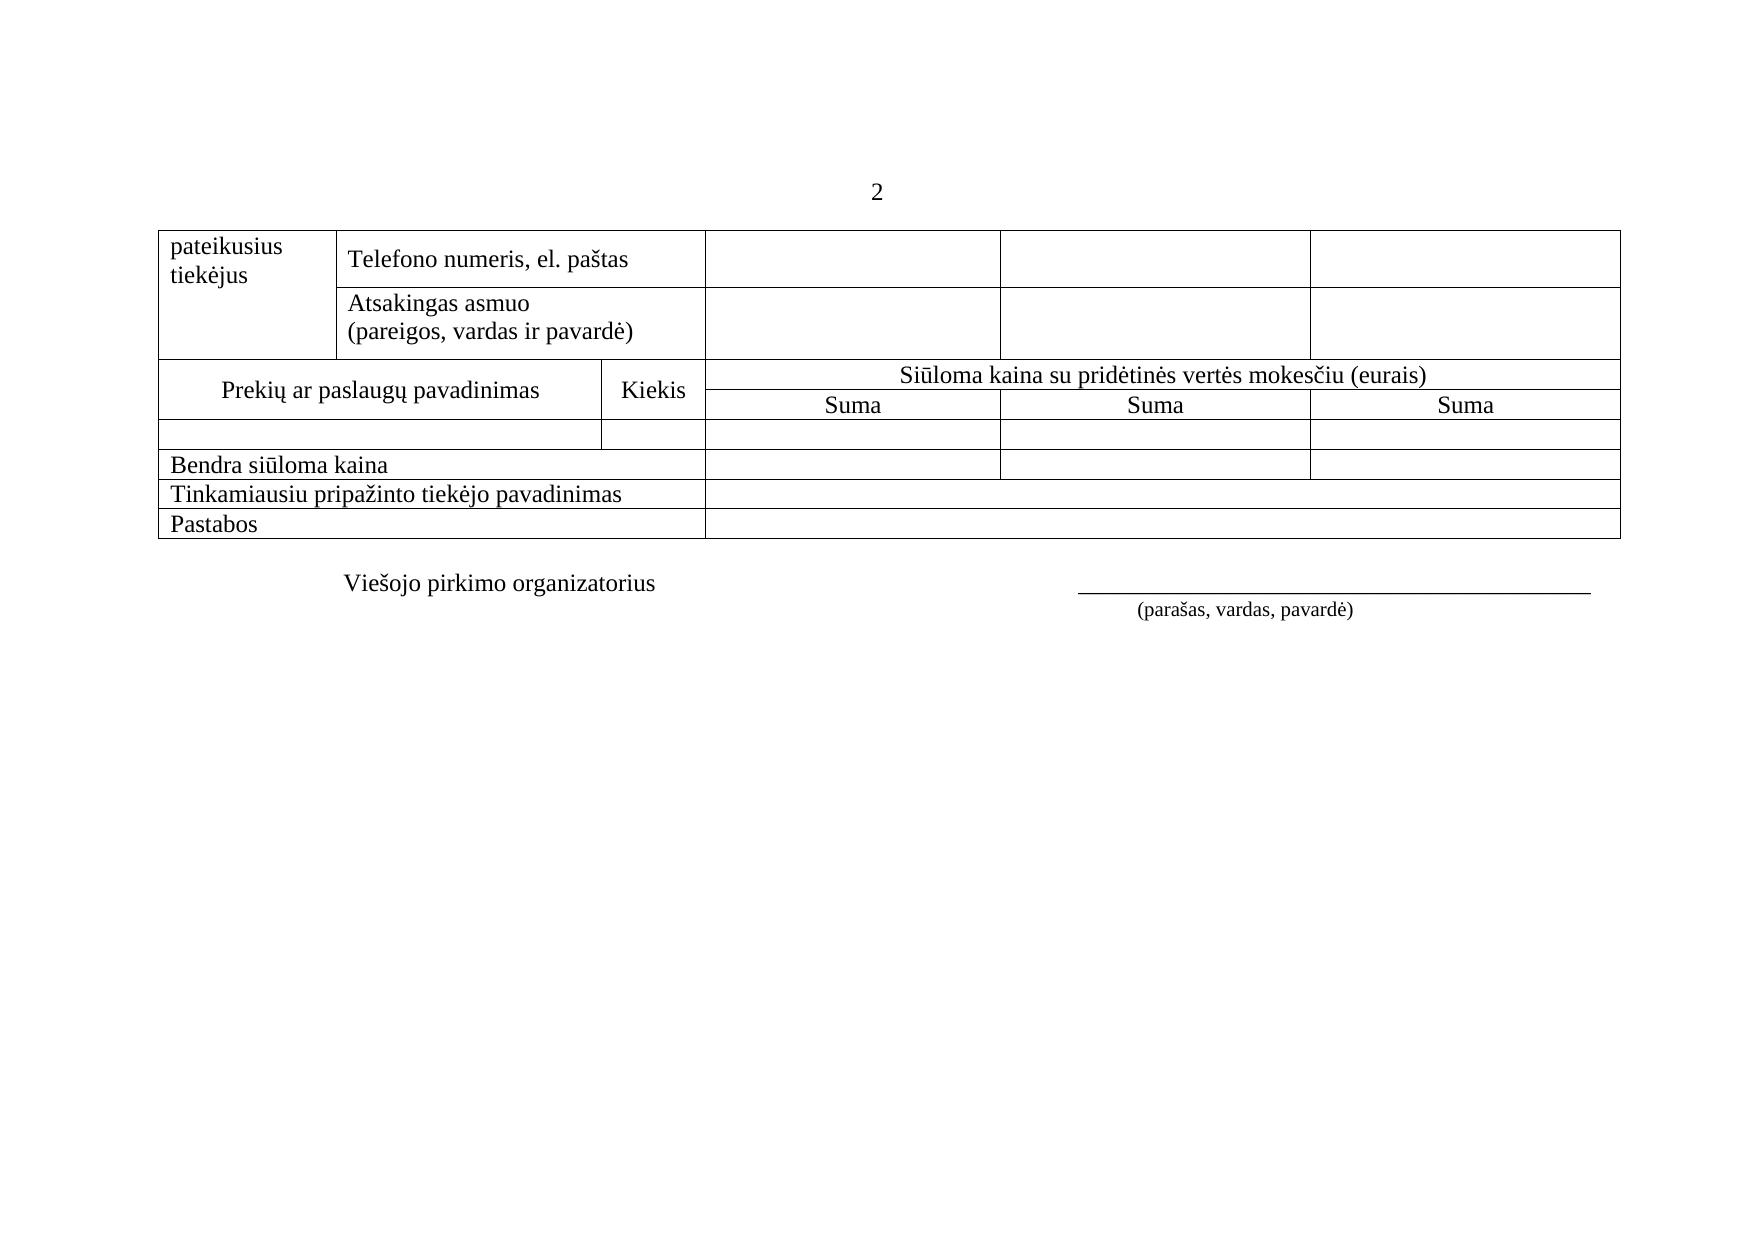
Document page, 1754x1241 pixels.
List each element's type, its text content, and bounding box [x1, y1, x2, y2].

table_cell [706, 420, 1000, 449]
table_cell [1001, 420, 1310, 449]
table_cell pateikusius tiekėjus [159, 231, 336, 359]
table_cell [706, 288, 1000, 359]
table_cell Tinkamiausiu pripažinto tiekėjo pavadinimas [159, 480, 705, 508]
table_cell [1311, 288, 1620, 359]
table_cell Suma [706, 390, 1000, 419]
text Viešojo pirkimo organizatorius _________________________________________ [268, 568, 1636, 597]
table_cell Telefono numeris, el. paštas [337, 231, 705, 287]
table_cell Siūloma kaina su pridėtinės vertės mokesčiu (eurais) [706, 360, 1620, 389]
text (parašas, vardas, pavardė) [268, 597, 1636, 621]
table_cell [1001, 288, 1310, 359]
table_cell [706, 450, 1000, 478]
table_cell Suma [1311, 390, 1620, 419]
table_cell Suma [1001, 390, 1310, 419]
table_cell [706, 480, 1620, 508]
table_cell [159, 420, 601, 449]
table_cell Bendra siūloma kaina [159, 450, 705, 478]
table_cell [602, 420, 705, 449]
table_cell Atsakingas asmuo (pareigos, vardas ir pavardė) [337, 288, 705, 359]
table_cell Prekių ar paslaugų pavadinimas [159, 360, 601, 419]
table_cell [706, 509, 1620, 538]
table_cell [1001, 450, 1310, 478]
table_cell [1311, 231, 1620, 287]
table_cell Pastabos [159, 509, 705, 538]
table_cell Kiekis [602, 360, 705, 419]
table_cell [1001, 231, 1310, 287]
table_cell [706, 231, 1000, 287]
table_cell [1311, 420, 1620, 449]
table_cell [1311, 450, 1620, 478]
